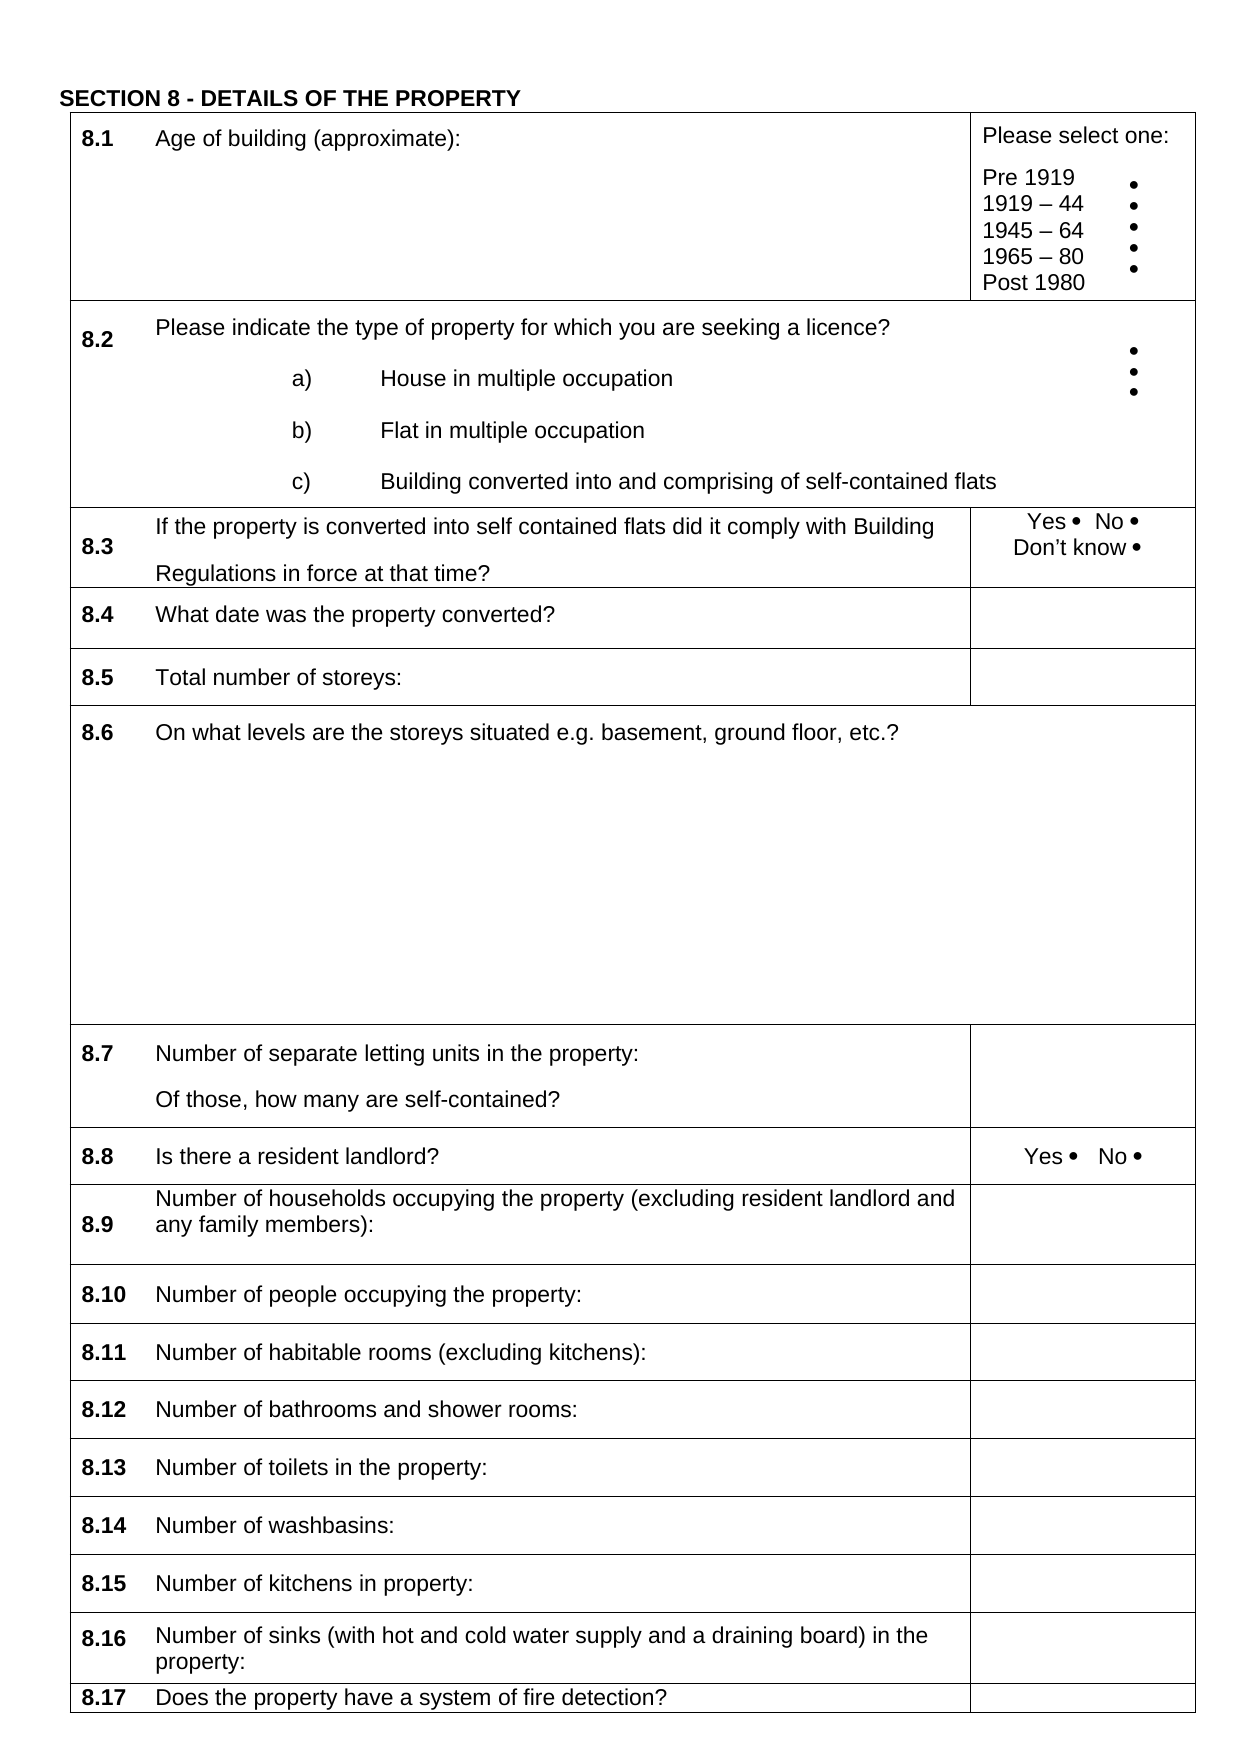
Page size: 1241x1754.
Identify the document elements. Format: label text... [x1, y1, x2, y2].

table_cell [971, 1684, 1195, 1712]
table_cell Number of households occupying the property (excluding resident landlord and any family members): [144, 1185, 970, 1264]
table_cell [971, 1497, 1195, 1553]
table_cell Number of kitchens in property: [144, 1555, 970, 1612]
table_cell 8.12 [71, 1381, 144, 1438]
table_cell    [1119, 301, 1195, 507]
table_cell Is there a resident landlord? [144, 1128, 970, 1184]
table_cell 8.2 [71, 301, 144, 507]
table_header Please select one: [971, 113, 1195, 158]
table_cell 8.14 [71, 1497, 144, 1553]
table_cell What date was the property converted? [144, 588, 970, 648]
table_cell [971, 1185, 1195, 1264]
table_cell Yes  No  Don’t know  [971, 508, 1195, 587]
table_cell [971, 1324, 1195, 1380]
table_cell Number of bathrooms and shower rooms: [144, 1381, 970, 1438]
table_cell 8.15 [71, 1555, 144, 1612]
table_cell [971, 649, 1195, 705]
table_cell [971, 588, 1195, 648]
table_cell      [1119, 158, 1195, 300]
table_cell Number of separate letting units in the property: Of those, how many are self-contained? [144, 1025, 970, 1127]
table_cell Number of washbasins: [144, 1497, 970, 1553]
table_cell Please indicate the type of property for which you are seeking a licence? House in multiple occupation Flat in multiple occupation Building converted into and comprising of self-contained flats [144, 301, 1118, 507]
table_cell Total number of storeys: [144, 649, 970, 705]
table_cell Does the property have a system of fire detection? [144, 1684, 970, 1712]
table_cell [971, 1439, 1195, 1496]
table_cell [971, 1025, 1195, 1127]
table_cell [971, 1381, 1195, 1438]
table_cell 8.8 [71, 1128, 144, 1184]
table_cell On what levels are the storeys situated e.g. basement, ground floor, etc.? [144, 706, 1195, 1024]
table_cell 8.17 [71, 1684, 144, 1712]
table_cell 8.13 [71, 1439, 144, 1496]
table_cell 8.16 [71, 1613, 144, 1683]
table_cell 8.6 [71, 706, 144, 1024]
table_cell Number of habitable rooms (excluding kitchens): [144, 1324, 970, 1380]
table_cell Number of people occupying the property: [144, 1265, 970, 1322]
table_cell Number of sinks (with hot and cold water supply and a draining board) in the property: [144, 1613, 970, 1683]
table_cell 8.3 [71, 508, 144, 587]
table_cell Pre 1919 1919 – 44 1945 – 64 1965 – 80 Post 1980 [971, 158, 1118, 300]
table_cell Yes  No  [971, 1128, 1195, 1184]
table_header Age of building (approximate): [144, 113, 970, 300]
table_cell 8.4 [71, 588, 144, 648]
table_header 8.1 [71, 113, 144, 300]
table_cell [971, 1265, 1195, 1322]
table_cell [971, 1613, 1195, 1683]
table_cell [971, 1555, 1195, 1612]
table_cell If the property is converted into self contained flats did it comply with Building Regulations in force at that time? [144, 508, 970, 587]
text SECTION 8 - DETAILS OF THE PROPERTY [59, 85, 1181, 112]
table_cell 8.9 [71, 1185, 144, 1264]
table_cell 8.7 [71, 1025, 144, 1127]
table_cell 8.11 [71, 1324, 144, 1380]
table_cell 8.5 [71, 649, 144, 705]
table_cell Number of toilets in the property: [144, 1439, 970, 1496]
table_cell 8.10 [71, 1265, 144, 1322]
